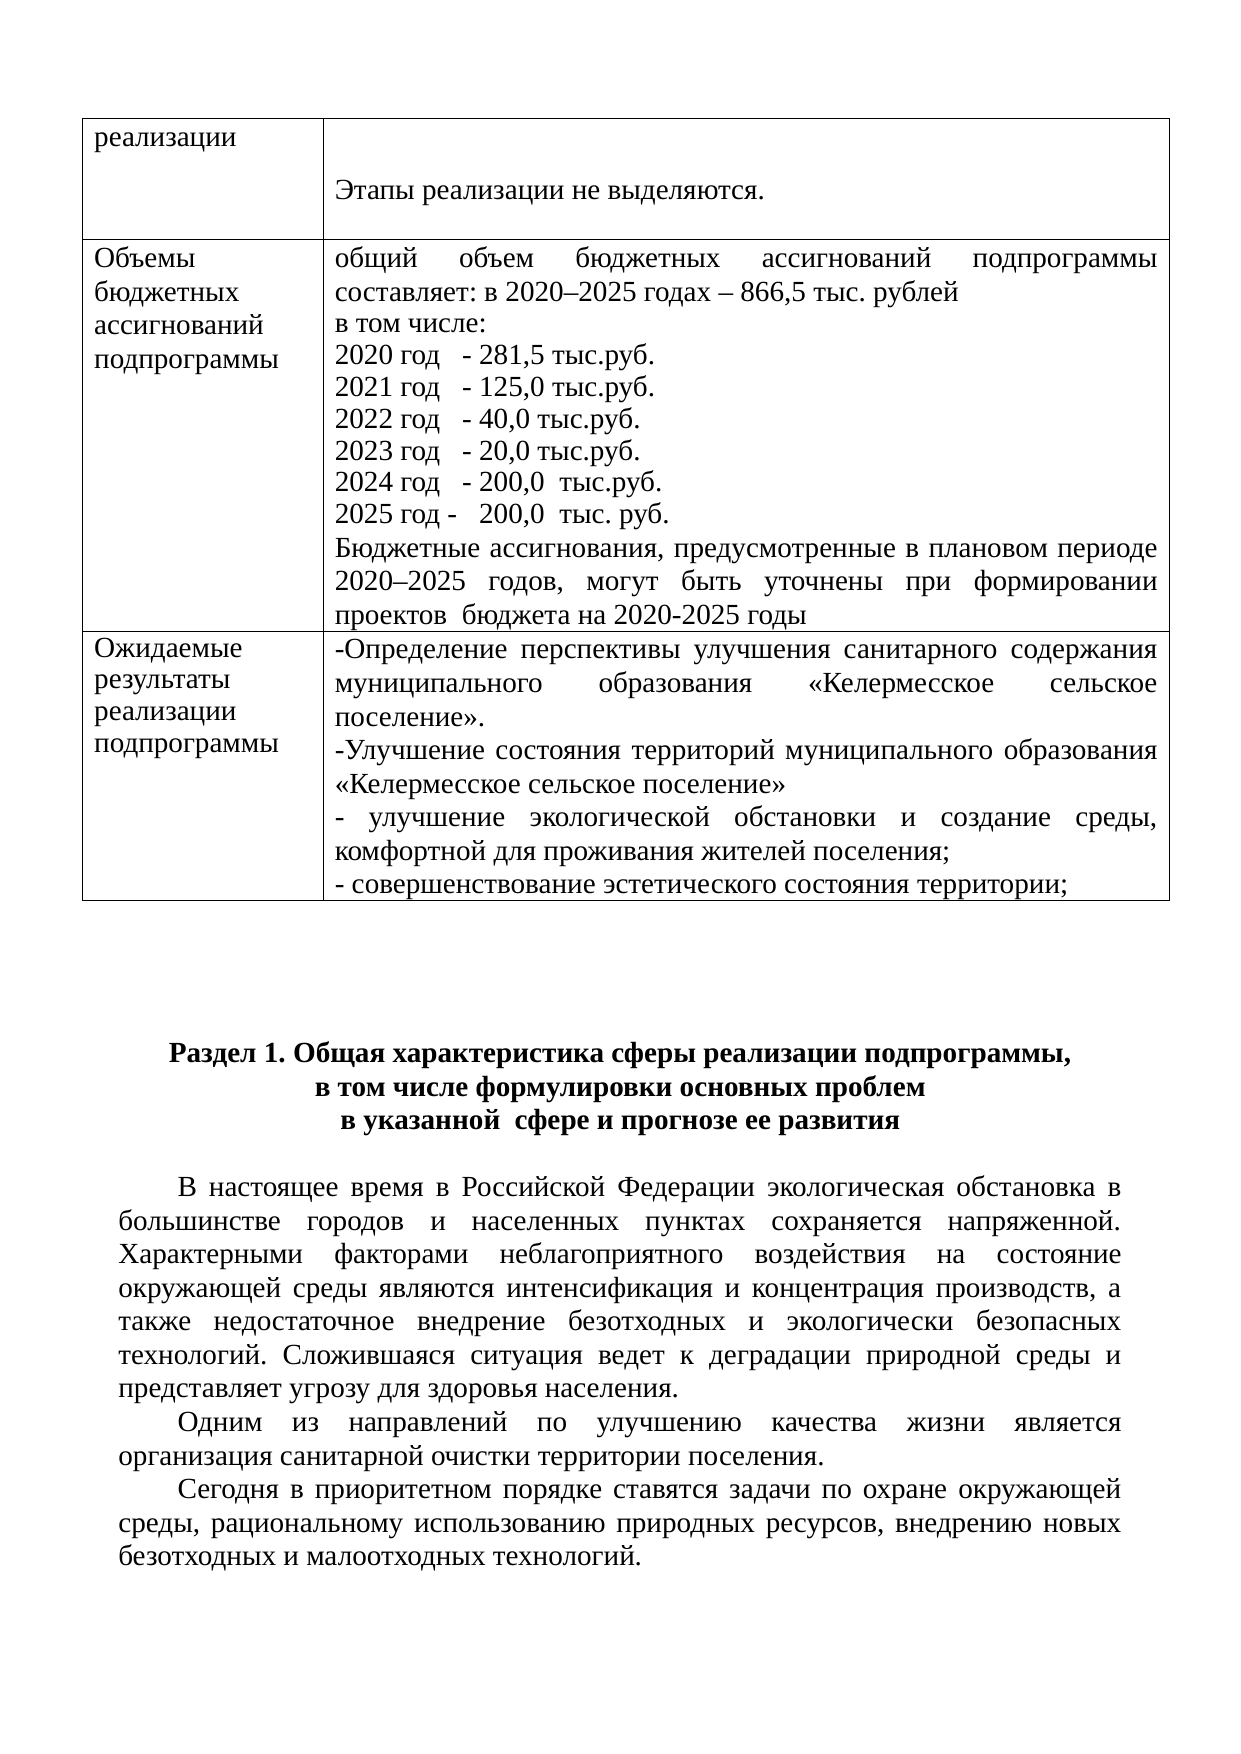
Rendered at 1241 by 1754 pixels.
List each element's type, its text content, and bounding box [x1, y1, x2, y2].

text в том числе формулировки основных проблем [118, 1069, 1122, 1102]
text В настоящее время в Российской Федерации экологическая обстановка в большинстве городов и населенных пунктах сохраняется напряженной. Характерными факторами неблагоприятного воздействия на состояние окружающей среды являются интенсификация и концентрация производств, а также недостаточное внедрение безотходных и экологически безопасных технологий. Сложившаяся ситуация ведет к деградации природной среды и представляет угрозу для здоровья населения. [118, 1169, 1122, 1404]
table_cell Ожидаемые результаты реализации подпрограммы [83, 632, 323, 900]
text Сегодня в приоритетном порядке ставятся задачи по охране окружающей среды, рациональному использованию природных ресурсов, внедрению новых безотходных и малоотходных технологий. [118, 1471, 1122, 1572]
table_cell реализации [83, 119, 323, 239]
text Одним из направлений по улучшению качества жизни является организация санитарной очистки территории поселения. [118, 1404, 1122, 1471]
text Раздел 1. Общая характеристика сферы реализации подпрограммы, [118, 1035, 1122, 1069]
table_cell Этапы реализации не выделяются. [324, 119, 1169, 239]
table_cell Объемы бюджетных ассигнований подпрограммы [83, 240, 323, 631]
table_cell -Определение перспективы улучшения санитарного содержания муниципального образования «Келермесское сельское поселение». -Улучшение состояния территорий муниципального образования «Келермесское сельское поселение» - улучшение экологической обстановки и создание среды, комфортной для проживания жителей поселения; - совершенствование эстетического состояния территории; [324, 632, 1169, 900]
table_cell общий объем бюджетных ассигнований подпрограммы составляет: в 2020–2025 годах – 866,5 тыс. рублей в том числе: 2020 год - 281,5 тыс.руб. 2021 год - 125,0 тыс.руб. 2022 год - 40,0 тыс.руб. 2023 год - 20,0 тыс.руб. 2024 год - 200,0 тыс.руб. 2025 год - 200,0 тыс. руб. Бюджетные ассигнования, предусмотренные в плановом периоде 2020–2025 годов, могут быть уточнены при формировании проектов бюджета на 2020-2025 годы [324, 240, 1169, 631]
text в указанной сфере и прогнозе ее развития [118, 1102, 1122, 1136]
